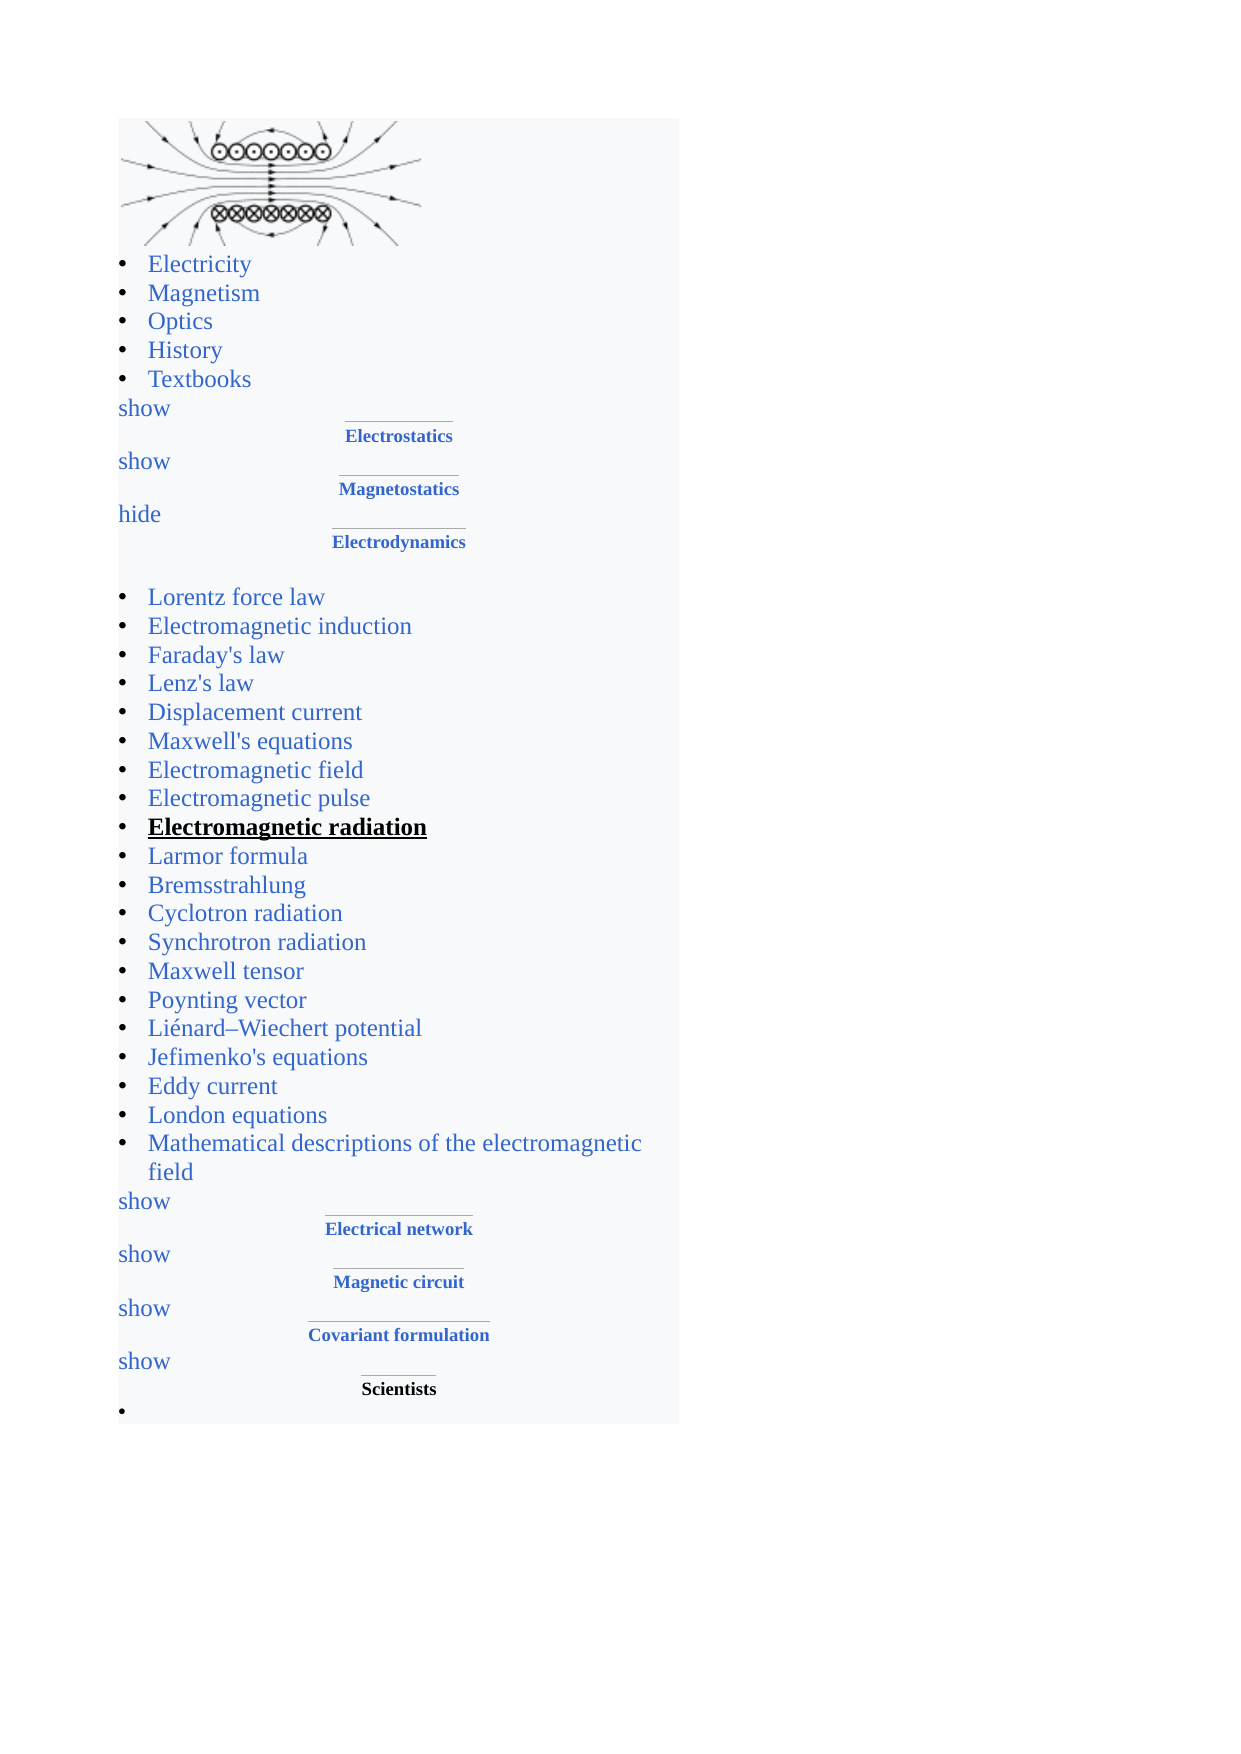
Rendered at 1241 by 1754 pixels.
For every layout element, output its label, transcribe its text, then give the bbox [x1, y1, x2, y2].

table_cell hide Electrodynamics Lorentz force law Electromagnetic induction Faraday's law Lenz's law Displacement current Maxwell's equations Electromagnetic field Electromagnetic pulse Electromagnetic radiation Larmor formula Bremsstrahlung Cyclotron radiation Synchrotron radiation Maxwell tensor Poynting vector Liénard–Wiechert potential Jefimenko's equations Eddy current London equations Mathematical descriptions of the electromagnetic field [118, 499, 679, 1186]
table_cell show Magnetic circuit [118, 1239, 679, 1293]
table_cell show Covariant formulation [118, 1293, 679, 1346]
table_cell show Magnetostatics [118, 446, 679, 499]
table_cell show Electrical network [118, 1186, 679, 1239]
table_cell [118, 1399, 679, 1424]
table_cell Electricity Magnetism Optics History Textbooks [118, 249, 679, 393]
table_cell [118, 118, 679, 249]
picture [121, 121, 422, 246]
table_cell show Electrostatics [118, 393, 679, 446]
table_cell show Scientists [118, 1346, 679, 1399]
